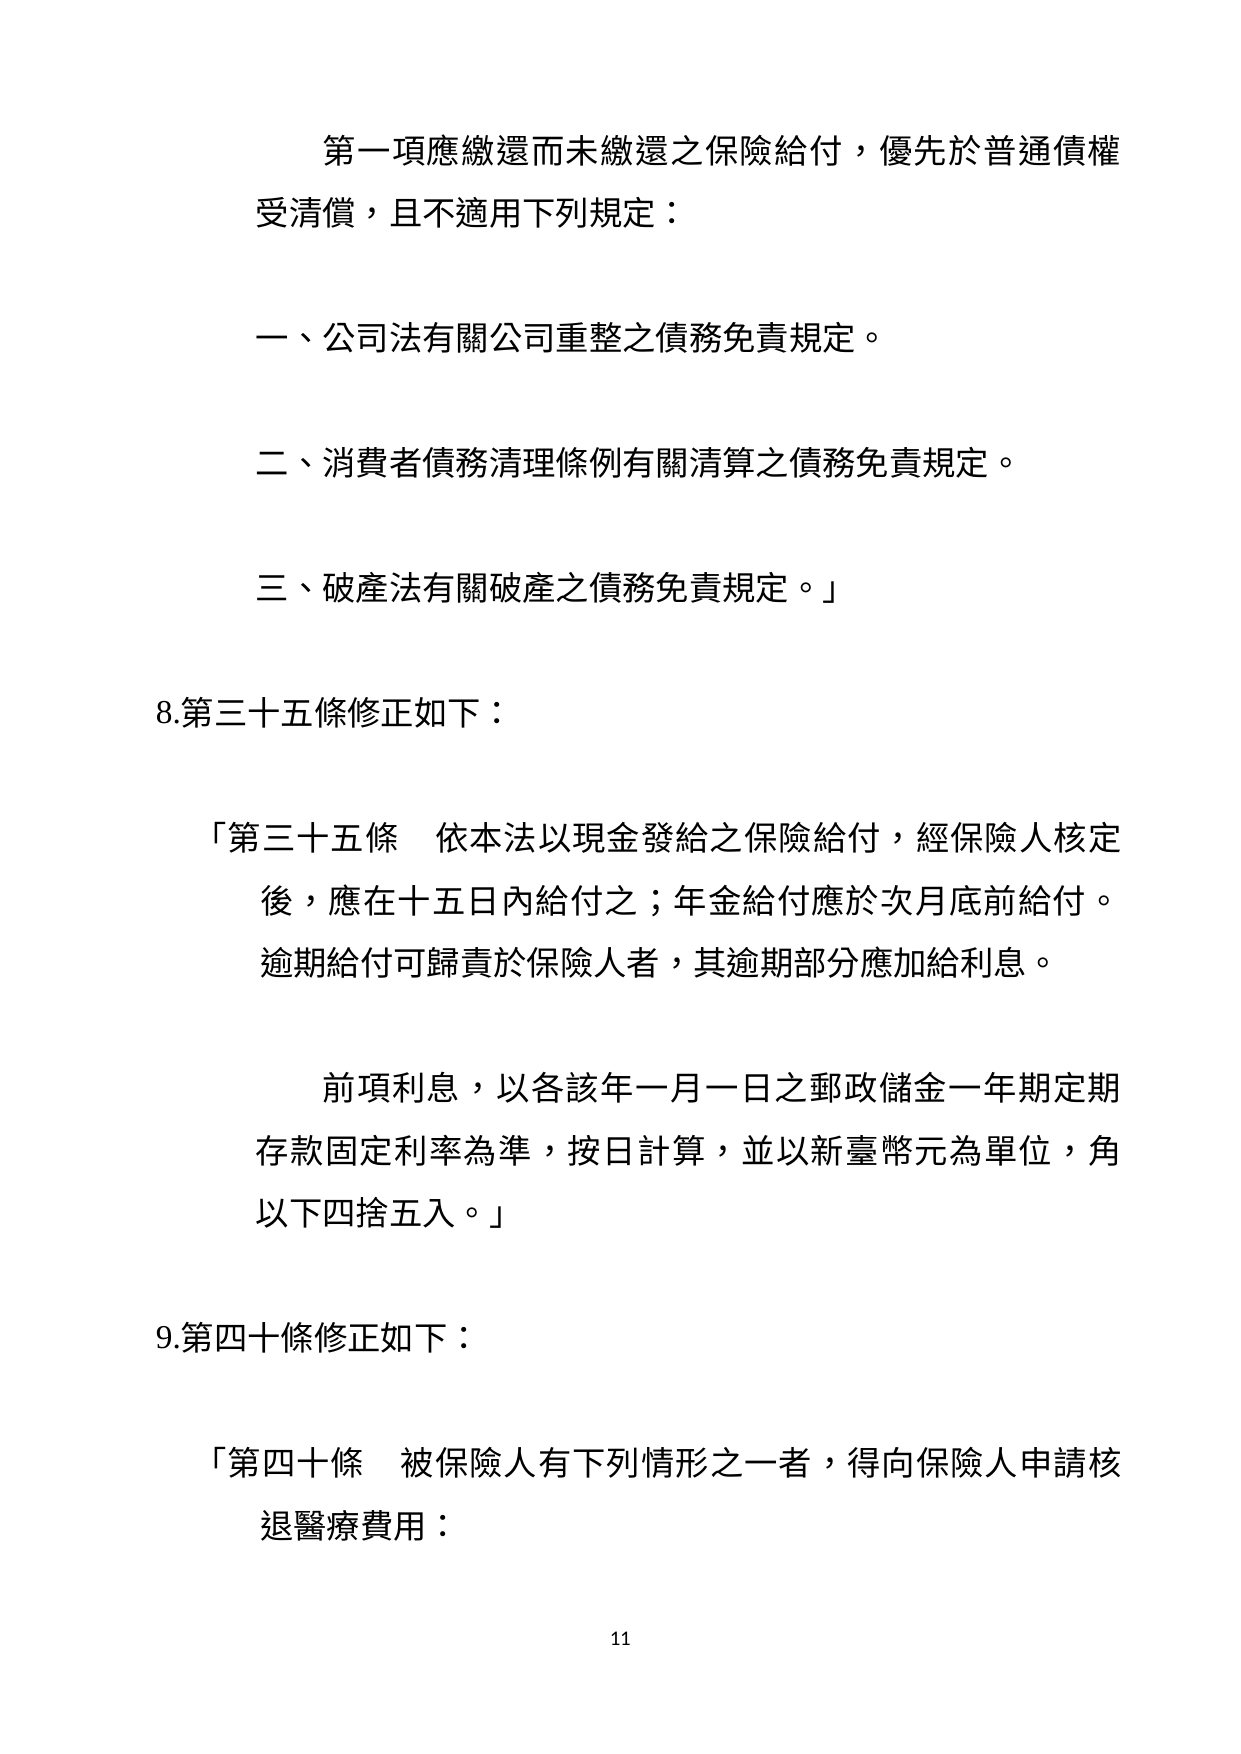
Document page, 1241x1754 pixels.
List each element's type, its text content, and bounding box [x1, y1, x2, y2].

text 「第三十五條 依本法以現金發給之保險給付，經保險人核定後，應在十五日內給付之；年金給付應於次月底前給付。逾期給付可歸責於保險人者，其逾期部分應加給利息。 [193, 794, 1122, 982]
text 8.第三十五條修正如下： [156, 669, 1122, 732]
text 9.第四十條修正如下： [156, 1294, 1122, 1357]
text 前項利息，以各該年一月一日之郵政儲金一年期定期存款固定利率為準，按日計算，並以新臺幣元為單位，角以下四捨五入。」 [256, 1044, 1122, 1232]
text 二、消費者債務清理條例有關清算之債務免責規定。 [256, 419, 1122, 482]
text 「第四十條 被保險人有下列情形之一者，得向保險人申請核退醫療費用： [193, 1419, 1122, 1544]
text 三、破產法有關破產之債務免責規定。」 [256, 544, 1122, 607]
text 一、公司法有關公司重整之債務免責規定。 [256, 294, 1122, 357]
text 第一項應繳還而未繳還之保險給付，優先於普通債權受清償，且不適用下列規定： [256, 107, 1122, 232]
